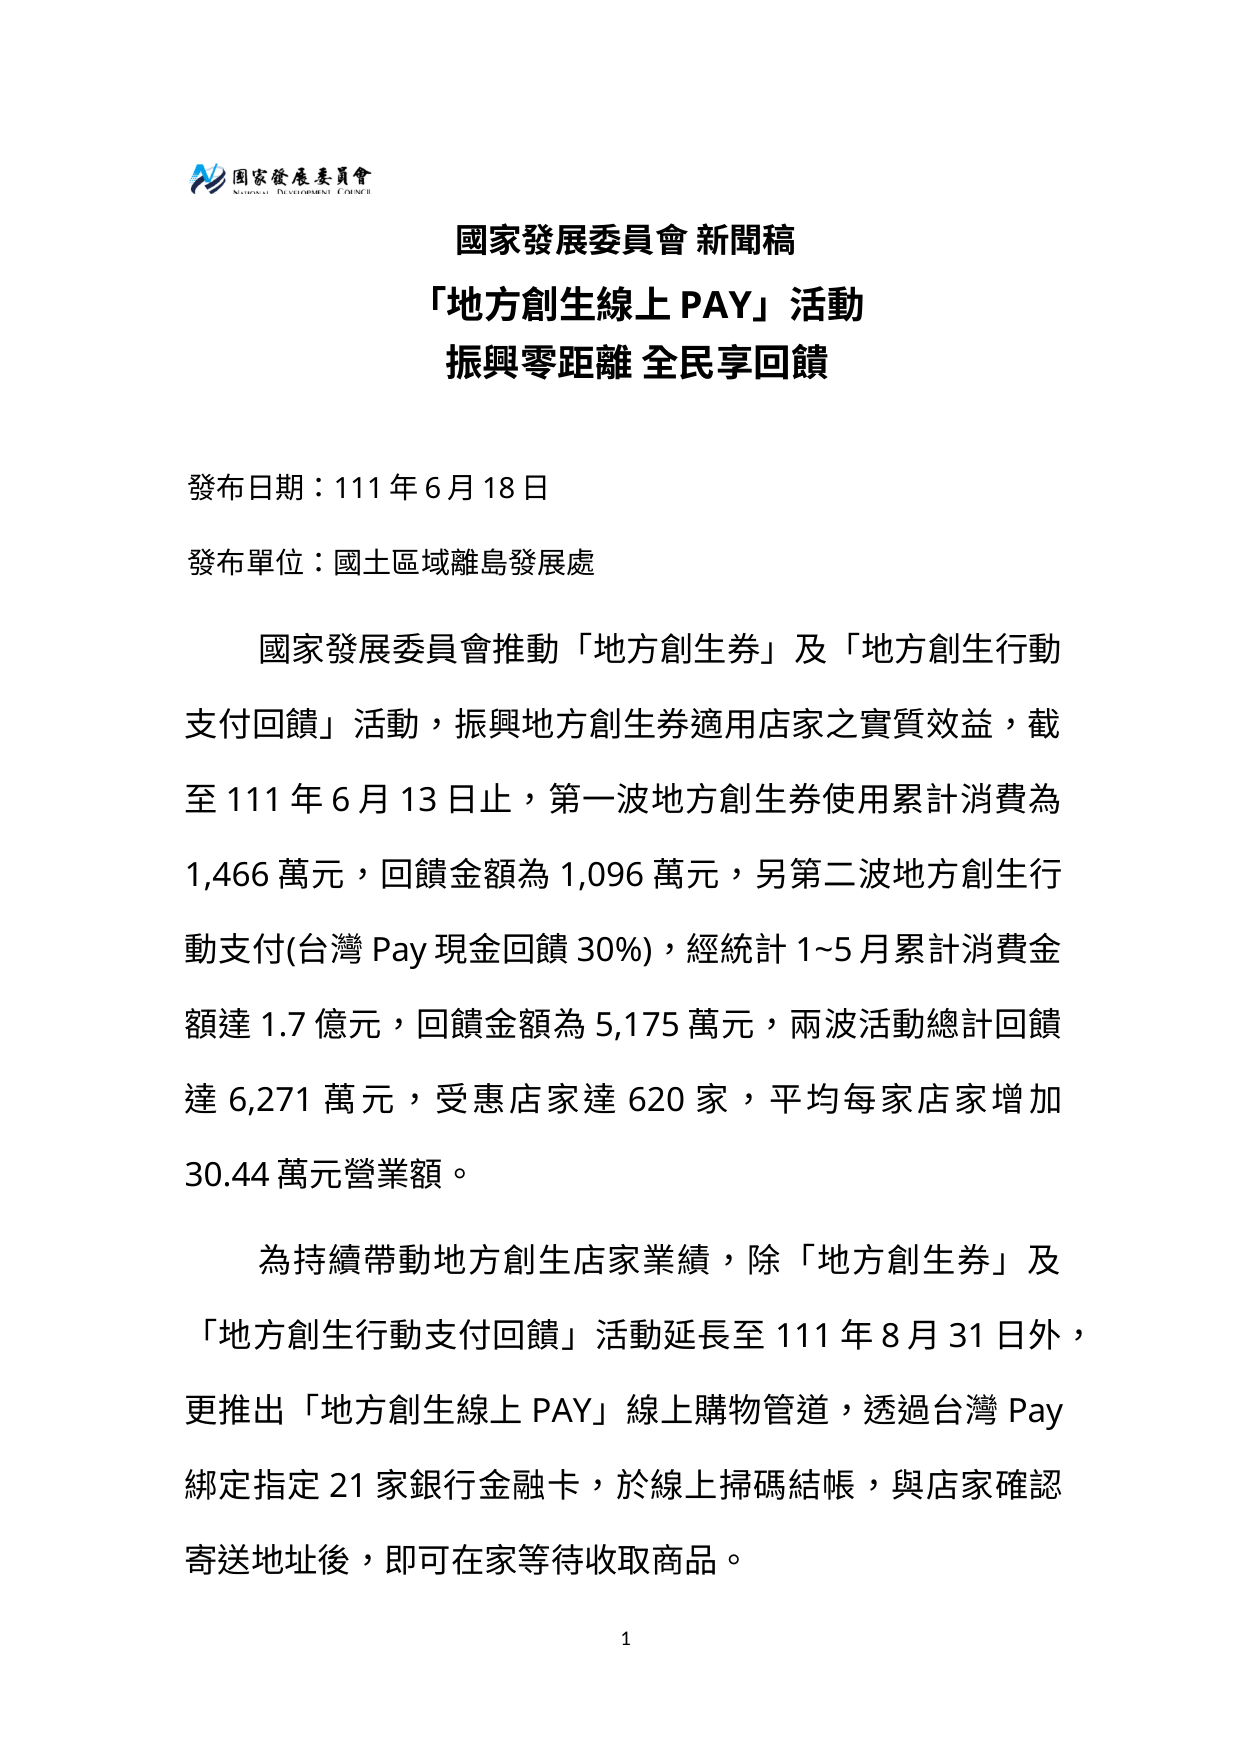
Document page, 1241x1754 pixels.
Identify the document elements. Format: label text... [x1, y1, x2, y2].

text 發布單位：國土區域離島發展處 [187, 517, 1063, 592]
text 國家發展委員會 新聞稿 [187, 194, 1063, 269]
text 振興零距離 全民享回饋 [187, 340, 1063, 386]
text 國家發展委員會推動「地方創生券」及「地方創生行動支付回饋」活動，振興地方創生券適用店家之實質效益，截至111年6月13日止，第一波地方創生券使用累計消費為1,466萬元，回饋金額為1,096萬元，另第二波地方創生行動支付(台灣Pay現金回饋30%)，經統計1~5月累計消費金額達1.7億元，回饋金額為5,175萬元，兩波活動總計回饋達6,271萬元，受惠店家達620家，平均每家店家增加30.44萬元營業額。 [184, 603, 1063, 1203]
text 發布日期：111年6月18日 [187, 442, 1063, 517]
picture [187, 162, 374, 194]
text 為持續帶動地方創生店家業績，除「地方創生券」及「地方創生行動支付回饋」活動延長至111年8月31日外，更推出「地方創生線上PAY」線上購物管道，透過台灣Pay綁定指定21家銀行金融卡，於線上掃碼結帳，與店家確認寄送地址後，即可在家等待收取商品。 [184, 1214, 1063, 1589]
text 「地方創生線上PAY」活動 [187, 281, 1063, 327]
